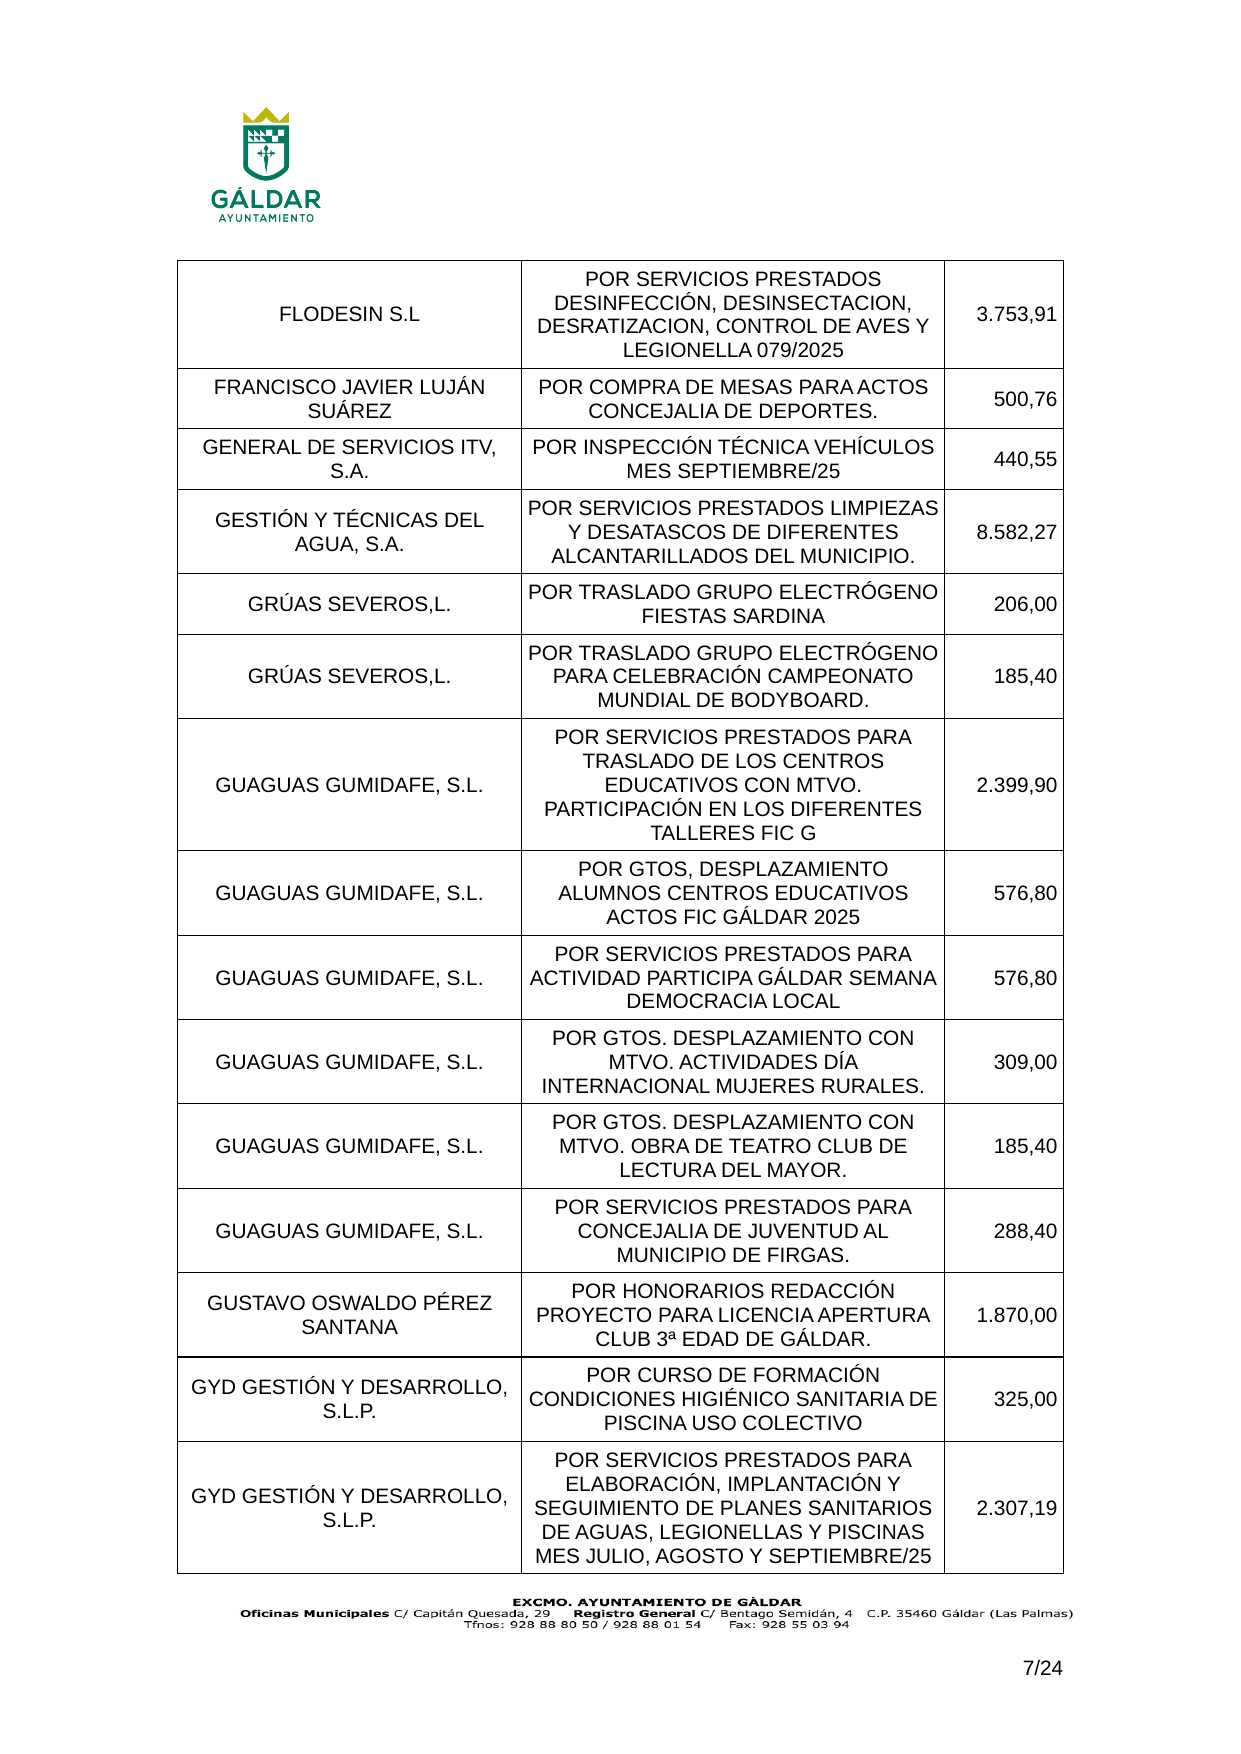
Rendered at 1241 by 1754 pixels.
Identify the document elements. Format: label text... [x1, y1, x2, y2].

table_cell POR GTOS. DESPLAZAMIENTO CON MTVO. OBRA DE TEATRO CLUB DE LECTURA DEL MAYOR. [522, 1104, 944, 1188]
table_cell 206,00 [945, 574, 1063, 633]
table_cell 500,76 [945, 369, 1063, 428]
table_cell 288,40 [945, 1189, 1063, 1272]
table_cell GYD GESTIÓN Y DESARROLLO, S.L.P. [178, 1358, 521, 1441]
table_cell 440,55 [945, 429, 1063, 489]
table_cell 1.870,00 [945, 1273, 1063, 1356]
table_cell 2.399,90 [945, 719, 1063, 850]
table_cell GENERAL DE SERVICIOS ITV, S.A. [178, 429, 521, 489]
table_cell GRÚAS SEVEROS,L. [178, 574, 521, 633]
table_cell POR GTOS, DESPLAZAMIENTO ALUMNOS CENTROS EDUCATIVOS ACTOS FIC GÁLDAR 2025 [522, 851, 944, 934]
table_cell POR INSPECCIÓN TÉCNICA VEHÍCULOS MES SEPTIEMBRE/25 [522, 429, 944, 489]
table_cell 325,00 [945, 1358, 1063, 1441]
table_cell POR COMPRA DE MESAS PARA ACTOS CONCEJALIA DE DEPORTES. [522, 369, 944, 428]
table_cell POR TRASLADO GRUPO ELECTRÓGENO PARA CELEBRACIÓN CAMPEONATO MUNDIAL DE BODYBOARD. [522, 635, 944, 718]
table_cell GUAGUAS GUMIDAFE, S.L. [178, 719, 521, 850]
table_cell 185,40 [945, 635, 1063, 718]
table_cell FLODESIN S.L [178, 261, 521, 368]
table_cell POR CURSO DE FORMACIÓN CONDICIONES HIGIÉNICO SANITARIA DE PISCINA USO COLECTIVO [522, 1358, 944, 1441]
table_cell 576,80 [945, 851, 1063, 934]
table_cell POR SERVICIOS PRESTADOS PARA ACTIVIDAD PARTICIPA GÁLDAR SEMANA DEMOCRACIA LOCAL [522, 936, 944, 1019]
table_cell GUAGUAS GUMIDAFE, S.L. [178, 1189, 521, 1272]
table_cell GUAGUAS GUMIDAFE, S.L. [178, 1020, 521, 1103]
table_cell POR SERVICIOS PRESTADOS PARA CONCEJALIA DE JUVENTUD AL MUNICIPIO DE FIRGAS. [522, 1189, 944, 1272]
table_cell 309,00 [945, 1020, 1063, 1103]
table_cell GUAGUAS GUMIDAFE, S.L. [178, 1104, 521, 1188]
picture [252, 1597, 1074, 1629]
table_cell GRÚAS SEVEROS,L. [178, 635, 521, 718]
table_cell 576,80 [945, 936, 1063, 1019]
table_cell POR HONORARIOS REDACCIÓN PROYECTO PARA LICENCIA APERTURA CLUB 3ª EDAD DE GÁLDAR. [522, 1273, 944, 1356]
table_cell POR SERVICIOS PRESTADOS PARA ELABORACIÓN, IMPLANTACIÓN Y SEGUIMIENTO DE PLANES SANITARIOS DE AGUAS, LEGIONELLAS Y PISCINAS MES JULIO, AGOSTO Y SEPTIEMBRE/25 [522, 1442, 944, 1573]
table_cell 3.753,91 [945, 261, 1063, 368]
table_cell 2.307,19 [945, 1442, 1063, 1573]
table_cell POR SERVICIOS PRESTADOS DESINFECCIÓN, DESINSECTACION, DESRATIZACION, CONTROL DE AVES Y LEGIONELLA 079/2025 [522, 261, 944, 368]
picture [189, 78, 342, 259]
table_cell 185,40 [945, 1104, 1063, 1188]
table_cell FRANCISCO JAVIER LUJÁN SUÁREZ [178, 369, 521, 428]
table_cell GYD GESTIÓN Y DESARROLLO, S.L.P. [178, 1442, 521, 1573]
table_cell POR TRASLADO GRUPO ELECTRÓGENO FIESTAS SARDINA [522, 574, 944, 633]
table_cell POR GTOS. DESPLAZAMIENTO CON MTVO. ACTIVIDADES DÍA INTERNACIONAL MUJERES RURALES. [522, 1020, 944, 1103]
table_cell GESTIÓN Y TÉCNICAS DEL AGUA, S.A. [178, 490, 521, 573]
table_cell POR SERVICIOS PRESTADOS LIMPIEZAS Y DESATASCOS DE DIFERENTES ALCANTARILLADOS DEL MUNICIPIO. [522, 490, 944, 573]
table_cell GUSTAVO OSWALDO PÉREZ SANTANA [178, 1273, 521, 1356]
table_cell 8.582,27 [945, 490, 1063, 573]
table_cell POR SERVICIOS PRESTADOS PARA TRASLADO DE LOS CENTROS EDUCATIVOS CON MTVO. PARTICIPACIÓN EN LOS DIFERENTES TALLERES FIC G [522, 719, 944, 850]
table_cell GUAGUAS GUMIDAFE, S.L. [178, 936, 521, 1019]
table_cell GUAGUAS GUMIDAFE, S.L. [178, 851, 521, 934]
